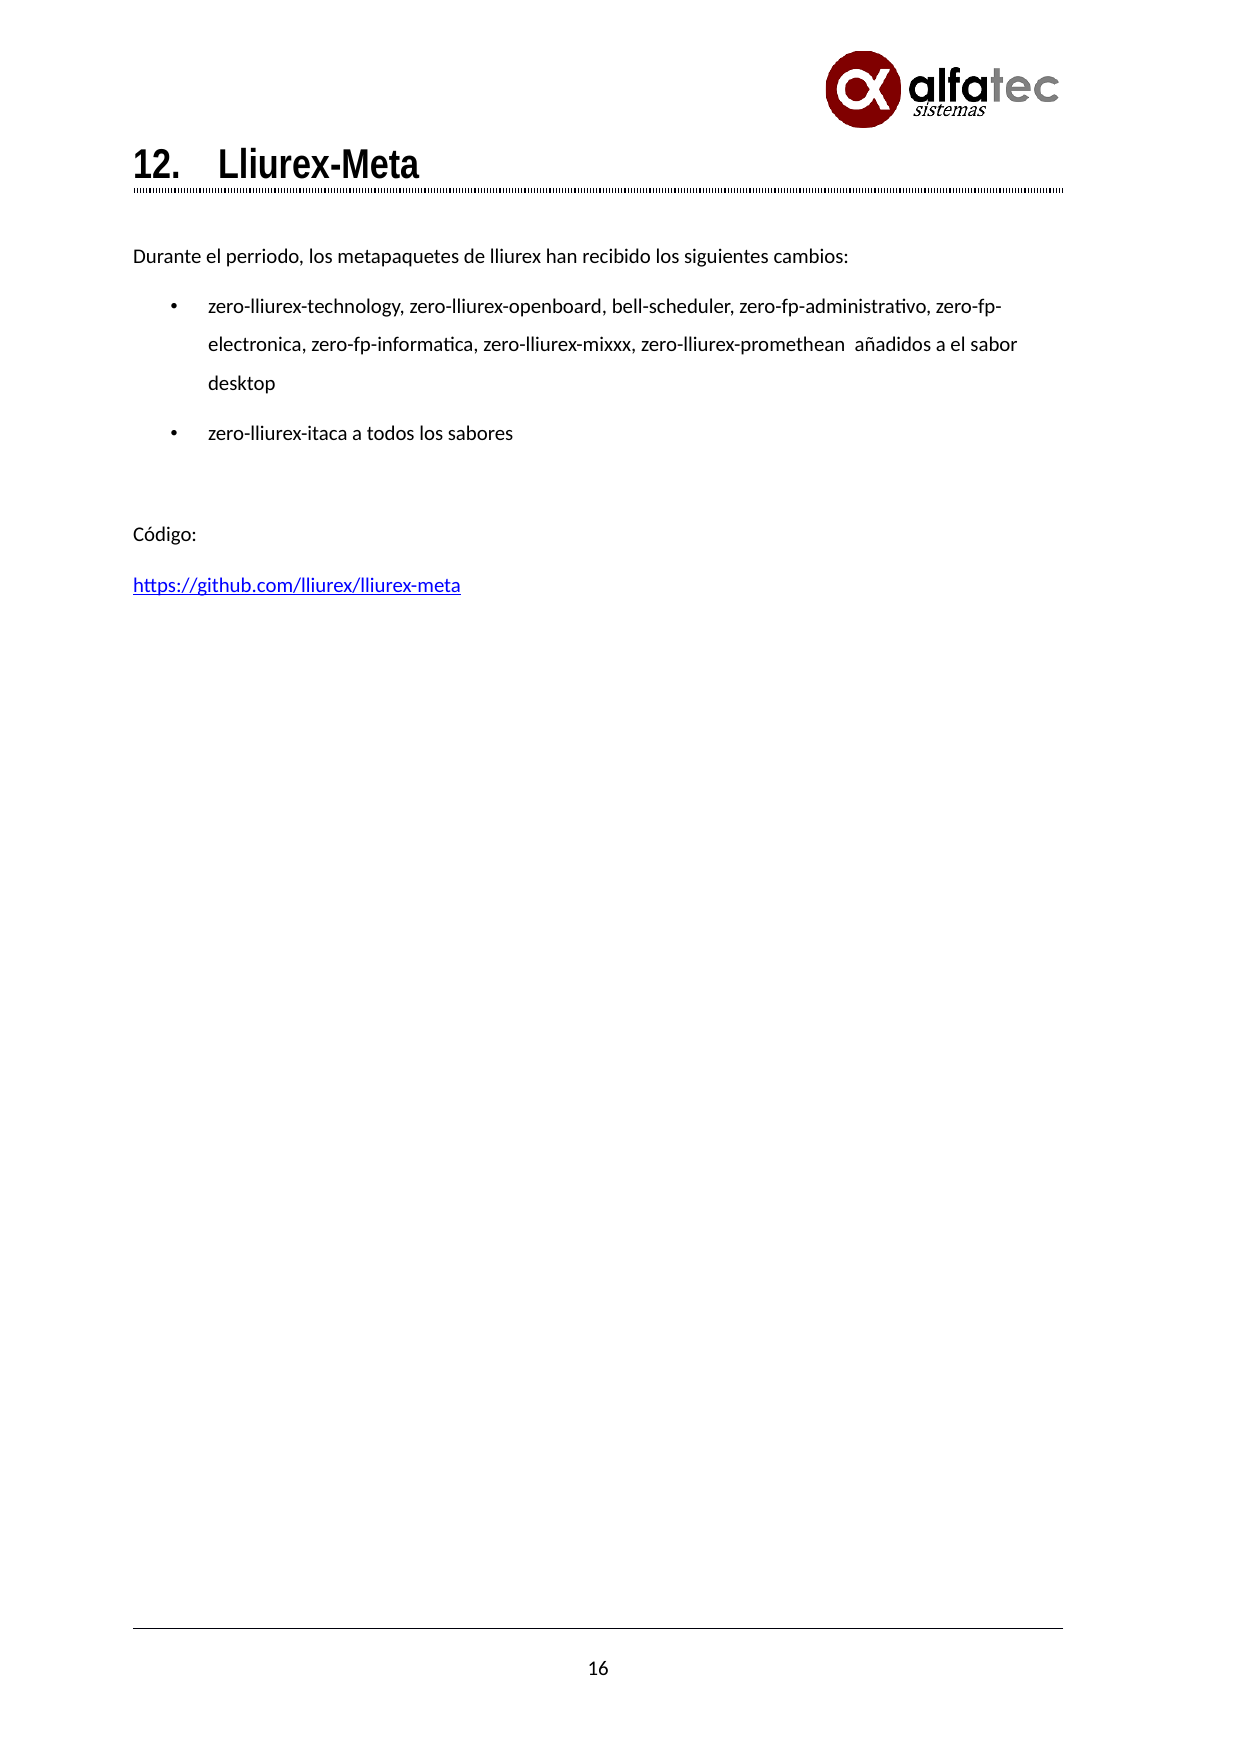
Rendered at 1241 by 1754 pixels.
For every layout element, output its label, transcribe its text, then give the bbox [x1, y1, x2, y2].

text https://github.com/lliurex/lliurex-meta [133, 572, 1063, 598]
list zero-lliurex-technology, zero-lliurex-openboard, bell-scheduler, zero-fp-administrativo, zero-fp-electronica, zero-fp-informatica, zero-lliurex-mixxx, zero-lliurex-promethean añadidos a el sabor desktop [170, 293, 1063, 395]
subtitle Lliurex-Meta [133, 148, 1063, 193]
text Código: [133, 522, 1063, 547]
list zero-lliurex-itaca a todos los sabores [170, 420, 1063, 446]
text Durante el perriodo, los metapaquetes de lliurex han recibido los siguientes cambios: [133, 243, 1063, 268]
picture [825, 51, 1061, 128]
